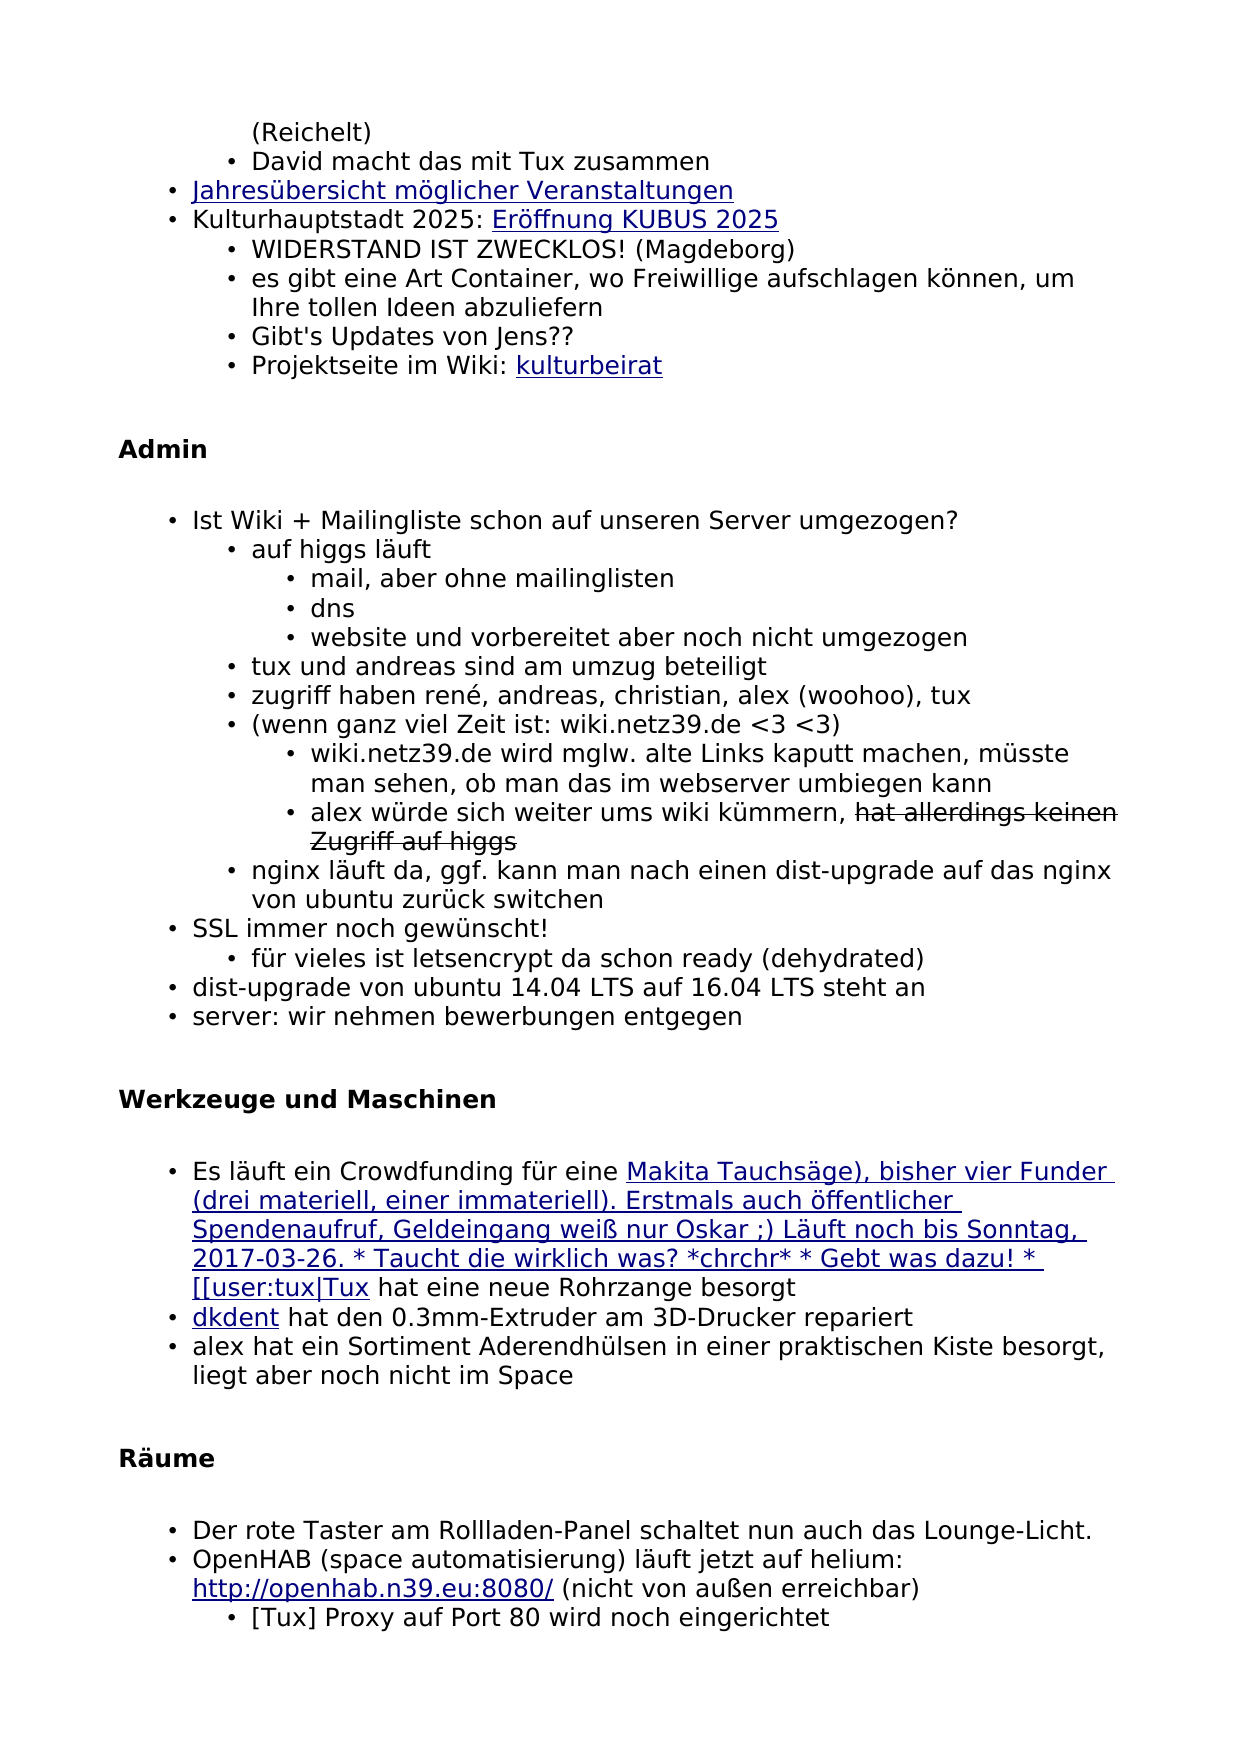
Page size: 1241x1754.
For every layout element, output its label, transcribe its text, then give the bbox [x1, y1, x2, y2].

list server: wir nehmen bewerbungen entgegen [177, 1002, 1122, 1031]
list zugriff haben rené, andreas, christian, alex (woohoo), tux [236, 681, 1122, 710]
list Jahresübersicht möglicher Veranstaltungen [177, 176, 1122, 206]
list Projektseite im Wiki: kulturbeirat [236, 351, 1122, 381]
list OpenHAB (space automatisierung) läuft jetzt auf helium: http://openhab.n39.eu:8080/ (nicht von außen erreichbar) [177, 1545, 1122, 1603]
list nginx läuft da, ggf. kann man nach einen dist-upgrade auf das nginx von ubuntu zurück switchen [236, 856, 1122, 914]
list dns [295, 594, 1122, 623]
list Es läuft ein Crowdfunding für eine Makita Tauchsäge), bisher vier Funder (drei materiell, einer immateriell). Erstmals auch öffentlicher Spendenaufruf, Geldeingang weiß nur Oskar ;) Läuft noch bis Sonntag, 2017-03-26. * Taucht die wirklich was? *chrchr* * Gebt was dazu! * [[user:tux|Tux hat eine neue Rohrzange besorgt [177, 1157, 1122, 1303]
list mail, aber ohne mailinglisten [295, 564, 1122, 594]
list (Reichelt) [236, 118, 1122, 147]
list WIDERSTAND IST ZWECKLOS! (Magdeborg) [236, 235, 1122, 264]
list für vieles ist letsencrypt da schon ready (dehydrated) [236, 944, 1122, 973]
subtitle Werkzeuge und Maschinen [118, 1086, 1122, 1115]
list Kulturhauptstadt 2025: Eröffnung KUBUS 2025 [177, 206, 1122, 235]
subtitle Admin [118, 435, 1122, 464]
list es gibt eine Art Container, wo Freiwillige aufschlagen können, um Ihre tollen Ideen abzuliefern [236, 264, 1122, 322]
list David macht das mit Tux zusammen [236, 147, 1122, 176]
list dist-upgrade von ubuntu 14.04 LTS auf 16.04 LTS steht an [177, 973, 1122, 1002]
list dkdent hat den 0.3mm-Extruder am 3D-Drucker repariert [177, 1303, 1122, 1332]
list SSL immer noch gewünscht! [177, 914, 1122, 944]
list alex hat ein Sortiment Aderendhülsen in einer praktischen Kiste besorgt, liegt aber noch nicht im Space [177, 1332, 1122, 1390]
list tux und andreas sind am umzug beteiligt [236, 652, 1122, 681]
list alex würde sich weiter ums wiki kümmern, hat allerdings keinen Zugriff auf higgs [295, 798, 1122, 856]
list Ist Wiki + Mailingliste schon auf unseren Server umgezogen? [177, 506, 1122, 535]
list Der rote Taster am Rollladen-Panel schaltet nun auch das Lounge-Licht. [177, 1516, 1122, 1545]
list auf higgs läuft [236, 535, 1122, 564]
list Gibt's Updates von Jens?? [236, 322, 1122, 351]
subtitle Räume [118, 1445, 1122, 1474]
list (wenn ganz viel Zeit ist: wiki.netz39.de <3 <3) [236, 710, 1122, 739]
list wiki.netz39.de wird mglw. alte Links kaputt machen, müsste man sehen, ob man das im webserver umbiegen kann [295, 739, 1122, 798]
list [Tux] Proxy auf Port 80 wird noch eingerichtet [236, 1603, 1122, 1632]
list website und vorbereitet aber noch nicht umgezogen [295, 623, 1122, 652]
